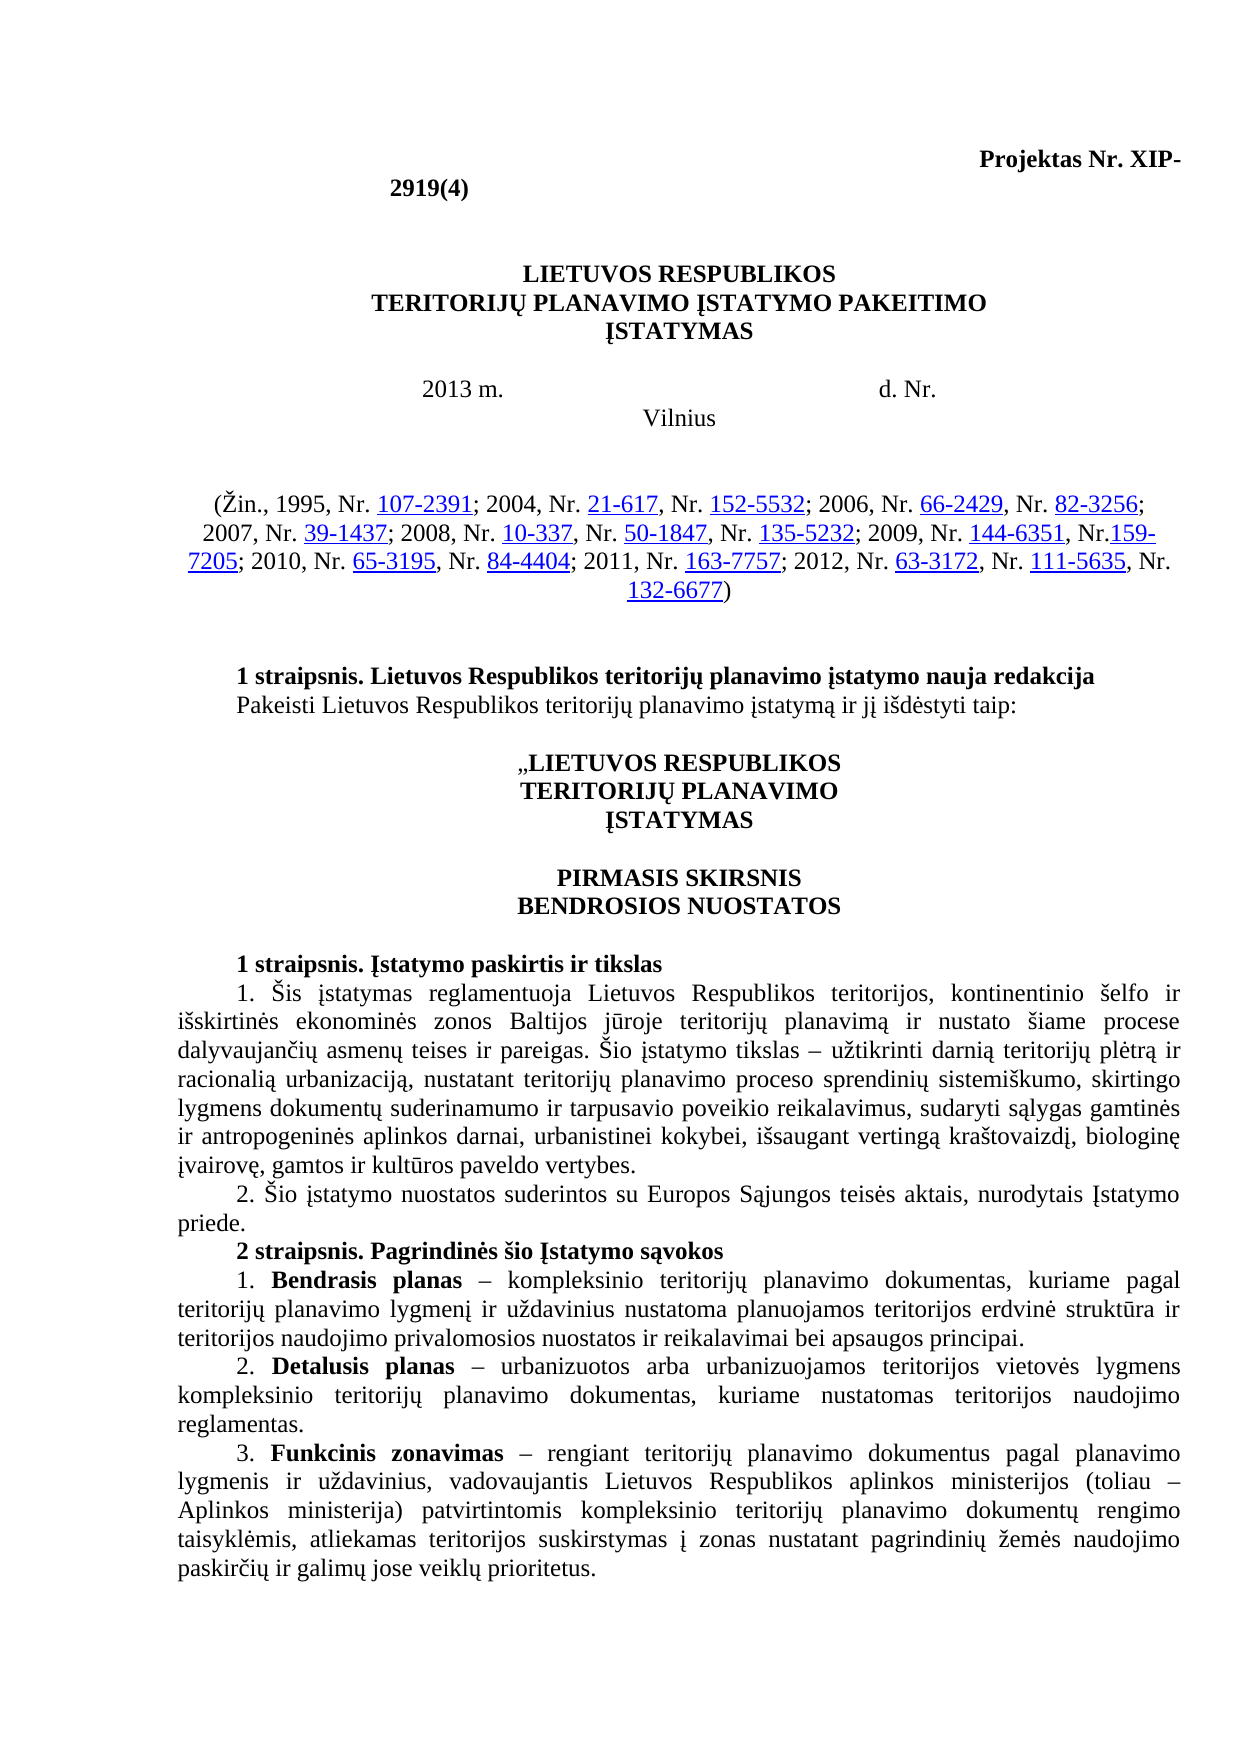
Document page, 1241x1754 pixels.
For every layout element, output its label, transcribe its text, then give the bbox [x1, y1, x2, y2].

text ĮSTATYMAS [177, 805, 1181, 834]
text (Žin., 1995, Nr. 107-2391; 2004, Nr. 21-617, Nr. 152-5532; 2006, Nr. 66-2429, Nr. 82-3256; [177, 489, 1181, 518]
text 2013 m. d. Nr. [177, 374, 1181, 403]
text PIRMASIS SKIRSNIS [177, 863, 1181, 891]
text 2 straipsnis. Pagrindinės šio Įstatymo sąvokos [177, 1236, 1181, 1265]
text BENDROSIOS NUOSTATOS [177, 891, 1181, 920]
text TERITORIJŲ PLANAVIMO [177, 776, 1181, 805]
text Pakeisti Lietuvos Respublikos teritorijų planavimo įstatymą ir jį išdėstyti taip: [177, 690, 1181, 719]
text 2007, Nr. 39-1437; 2008, Nr. 10-337, Nr. 50-1847, Nr. 135-5232; 2009, Nr. 144-6351, Nr.159-7205; 2010, Nr. 65-3195, Nr. 84-4404; 2011, Nr. 163-7757; 2012, Nr. 63-3172, Nr. 111-5635, Nr. 132-6677) [177, 518, 1181, 604]
text 2. Šio įstatymo nuostatos suderintos su Europos Sąjungos teisės aktais, nurodytais Įstatymo priede. [177, 1179, 1181, 1236]
text 2. Detalusis planas – urbanizuotos arba urbanizuojamos teritorijos vietovės lygmens kompleksinio teritorijų planavimo dokumentas, kuriame nustatomas teritorijos naudojimo reglamentas. [177, 1351, 1181, 1438]
text 1 straipsnis. Įstatymo paskirtis ir tikslas [177, 949, 1181, 978]
text Vilnius [177, 403, 1181, 431]
text 1. Bendrasis planas – kompleksinio teritorijų planavimo dokumentas, kuriame pagal teritorijų planavimo lygmenį ir uždavinius nustatoma planuojamos teritorijos erdvinė struktūra ir teritorijos naudojimo privalomosios nuostatos ir reikalavimai bei apsaugos principai. [177, 1265, 1181, 1351]
text TERITORIJŲ PLANAVIMO ĮSTATYMO PAKEITIMO [177, 288, 1181, 316]
text 1. Šis įstatymas reglamentuoja Lietuvos Respublikos teritorijos, kontinentinio šelfo ir išskirtinės ekonominės zonos Baltijos jūroje teritorijų planavimą ir nustato šiame procese dalyvaujančių asmenų teises ir pareigas. Šio įstatymo tikslas – užtikrinti darnią teritorijų plėtrą ir racionalią urbanizaciją, nustatant teritorijų planavimo proceso sprendinių sistemiškumo, skirtingo lygmens dokumentų suderinamumo ir tarpusavio poveikio reikalavimus, sudaryti sąlygas gamtinės ir antropogeninės aplinkos darnai, urbanistinei kokybei, išsaugant vertingą kraštovaizdį, biologinę įvairovę, gamtos ir kultūros paveldo vertybes. [177, 978, 1181, 1179]
text „LIETUVOS RESPUBLIKOS [177, 748, 1181, 776]
text 1 straipsnis. Lietuvos Respublikos teritorijų planavimo įstatymo nauja redakcija [177, 661, 1181, 690]
text Projektas Nr. XIP-2919(4) [177, 144, 1181, 201]
text 3. Funkcinis zonavimas – rengiant teritorijų planavimo dokumentus pagal planavimo lygmenis ir uždavinius, vadovaujantis Lietuvos Respublikos aplinkos ministerijos (toliau – Aplinkos ministerija) patvirtintomis kompleksinio teritorijų planavimo dokumentų rengimo taisyklėmis, atliekamas teritorijos suskirstymas į zonas nustatant pagrindinių žemės naudojimo paskirčių ir galimų jose veiklų prioritetus. [177, 1438, 1181, 1581]
text LIETUVOS RESPUBLIKOS [177, 259, 1181, 288]
text ĮSTATYMAS [177, 316, 1181, 345]
